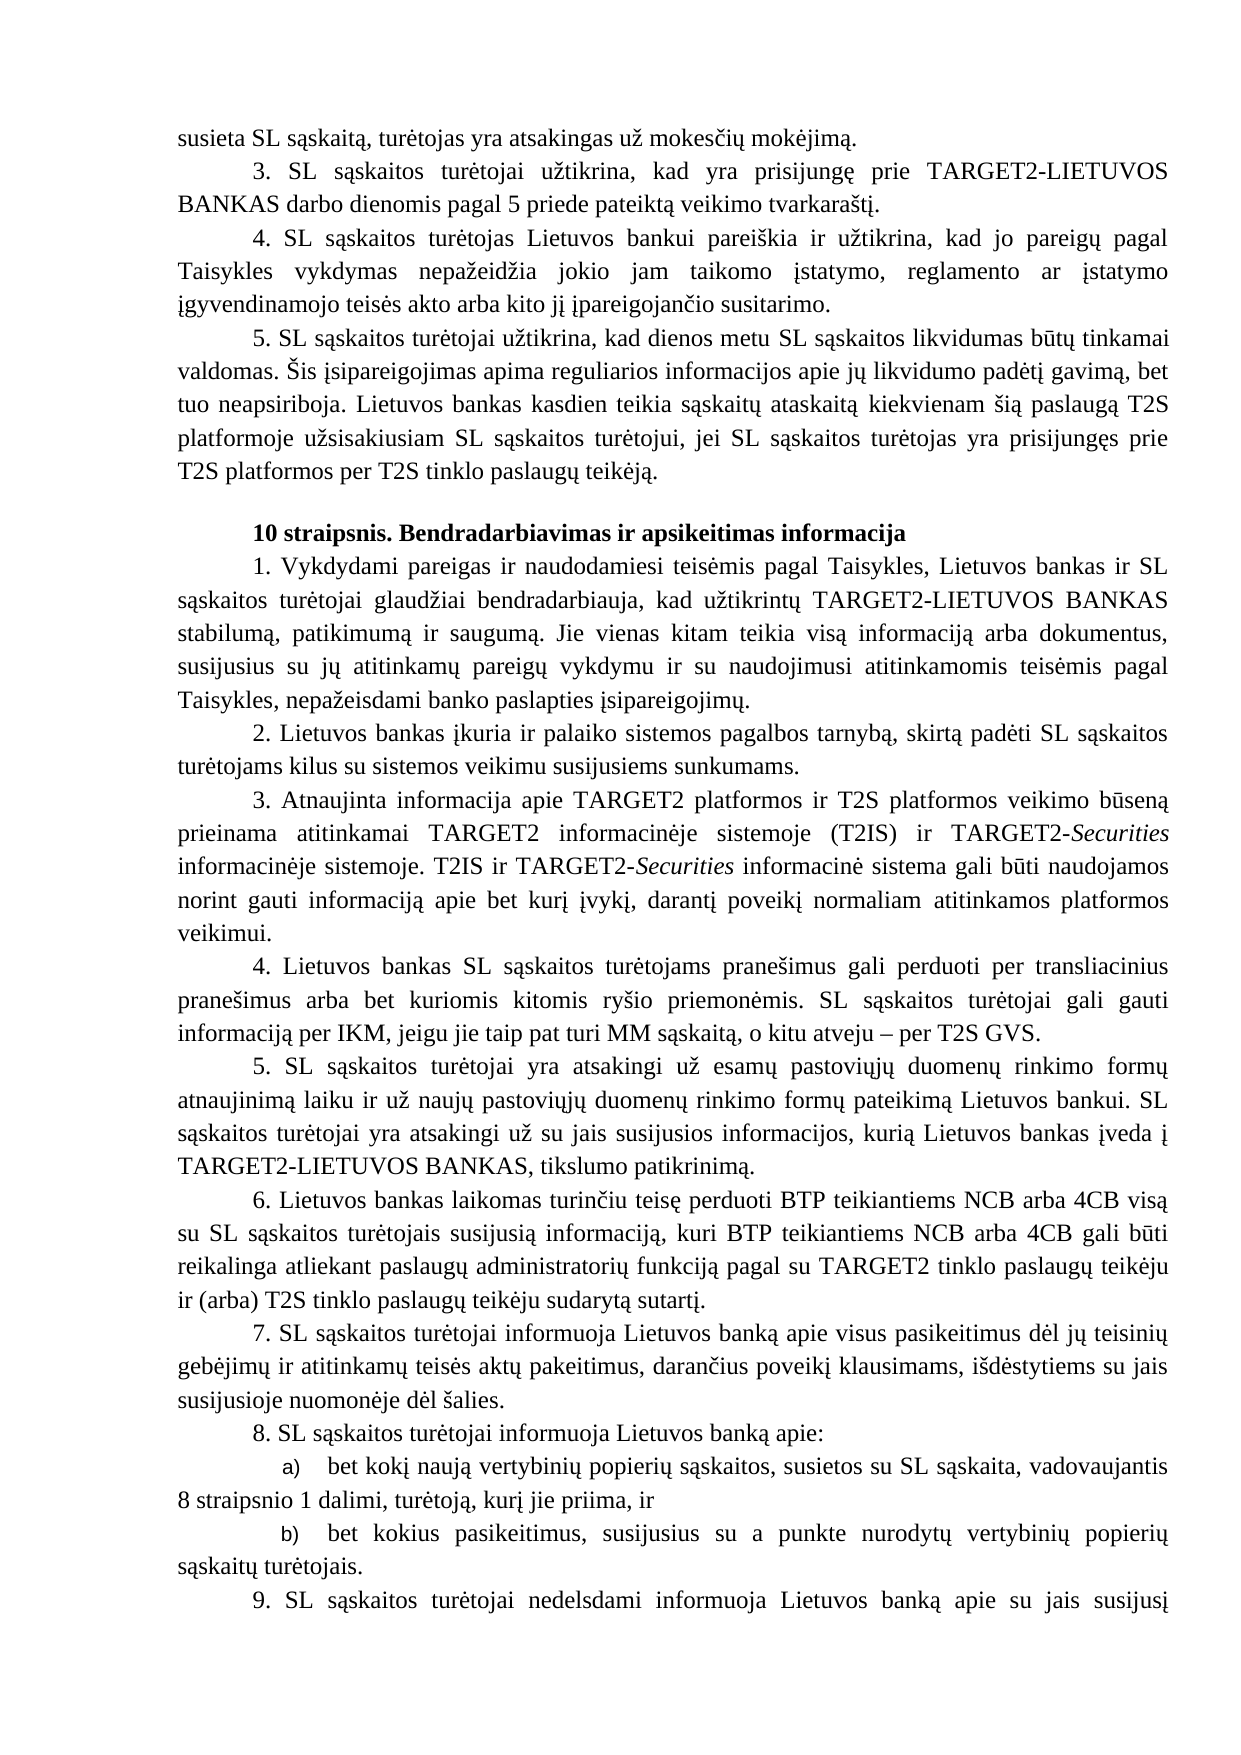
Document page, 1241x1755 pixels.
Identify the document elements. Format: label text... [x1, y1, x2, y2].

text 5. SL sąskaitos turėtojai užtikrina, kad dienos metu SL sąskaitos likvidumas būtų tinkamai valdomas. Šis įsipareigojimas apima reguliarios informacijos apie jų likvidumo padėtį gavimą, bet tuo neapsiriboja. Lietuvos bankas kasdien teikia sąskaitų ataskaitą kiekvienam šią paslaugą T2S platformoje užsisakiusiam SL sąskaitos turėtojui, jei SL sąskaitos turėtojas yra prisijungęs prie T2S platformos per T2S tinklo paslaugų teikėją. [177, 318, 1169, 485]
text 4. Lietuvos bankas SL sąskaitos turėtojams pranešimus gali perduoti per transliacinius pranešimus arba bet kuriomis kitomis ryšio priemonėmis. SL sąskaitos turėtojai gali gauti informaciją per IKM, jeigu jie taip pat turi MM sąskaitą, o kitu atveju – per T2S GVS. [177, 947, 1169, 1047]
text a) bet kokį naują vertybinių popierių sąskaitos, susietos su SL sąskaita, vadovaujantis 8 straipsnio 1 dalimi, turėtoją, kurį jie priima, ir [177, 1447, 1169, 1513]
text 1. Vykdydami pareigas ir naudodamiesi teisėmis pagal Taisykles, Lietuvos bankas ir SL sąskaitos turėtojai glaudžiai bendradarbiauja, kad užtikrintų TARGET2-LIETUVOS BANKAS stabilumą, patikimumą ir saugumą. Jie vienas kitam teikia visą informaciją arba dokumentus, susijusius su jų atitinkamų pareigų vykdymu ir su naudojimusi atitinkamomis teisėmis pagal Taisykles, nepažeisdami banko paslapties įsipareigojimų. [177, 547, 1169, 713]
text 3. Atnaujinta informacija apie TARGET2 platformos ir T2S platformos veikimo būseną prieinama atitinkamai TARGET2 informacinėje sistemoje (T2IS) ir TARGET2-Securities informacinėje sistemoje. T2IS ir TARGET2-Securities informacinė sistema gali būti naudojamos norint gauti informaciją apie bet kurį įvykį, darantį poveikį normaliam atitinkamos platformos veikimui. [177, 780, 1169, 947]
text 7. SL sąskaitos turėtojai informuoja Lietuvos banką apie visus pasikeitimus dėl jų teisinių gebėjimų ir atitinkamų teisės aktų pakeitimus, darančius poveikį klausimams, išdėstytiems su jais susijusioje nuomonėje dėl šalies. [177, 1313, 1169, 1413]
text b) bet kokius pasikeitimus, susijusius su a punkte nurodytų vertybinių popierių sąskaitų turėtojais. [177, 1513, 1169, 1580]
text susieta SL sąskaitą, turėtojas yra atsakingas už mokesčių mokėjimą. [177, 118, 1169, 151]
text 9. SL sąskaitos turėtojai nedelsdami informuoja Lietuvos banką apie su jais susijusį [177, 1580, 1169, 1613]
text 2. Lietuvos bankas įkuria ir palaiko sistemos pagalbos tarnybą, skirtą padėti SL sąskaitos turėtojams kilus su sistemos veikimu susijusiems sunkumams. [177, 713, 1169, 780]
text 3. SL sąskaitos turėtojai užtikrina, kad yra prisijungę prie TARGET2-LIETUVOS BANKAS darbo dienomis pagal 5 priede pateiktą veikimo tvarkaraštį. [177, 151, 1169, 218]
text 8. SL sąskaitos turėtojai informuoja Lietuvos banką apie: [177, 1413, 1169, 1447]
text 6. Lietuvos bankas laikomas turinčiu teisę perduoti BTP teikiantiems NCB arba 4CB visą su SL sąskaitos turėtojais susijusią informaciją, kuri BTP teikiantiems NCB arba 4CB gali būti reikalinga atliekant paslaugų administratorių funkciją pagal su TARGET2 tinklo paslaugų teikėju ir (arba) T2S tinklo paslaugų teikėju sudarytą sutartį. [177, 1180, 1169, 1313]
text 5. SL sąskaitos turėtojai yra atsakingi už esamų pastoviųjų duomenų rinkimo formų atnaujinimą laiku ir už naujų pastoviųjų duomenų rinkimo formų pateikimą Lietuvos bankui. SL sąskaitos turėtojai yra atsakingi už su jais susijusios informacijos, kurią Lietuvos bankas įveda į TARGET2-LIETUVOS BANKAS, tikslumo patikrinimą. [177, 1047, 1169, 1180]
text 4. SL sąskaitos turėtojas Lietuvos bankui pareiškia ir užtikrina, kad jo pareigų pagal Taisykles vykdymas nepažeidžia jokio jam taikomo įstatymo, reglamento ar įstatymo įgyvendinamojo teisės akto arba kito jį įpareigojančio susitarimo. [177, 218, 1169, 318]
text 10 straipsnis. Bendradarbiavimas ir apsikeitimas informacija [177, 513, 1169, 547]
